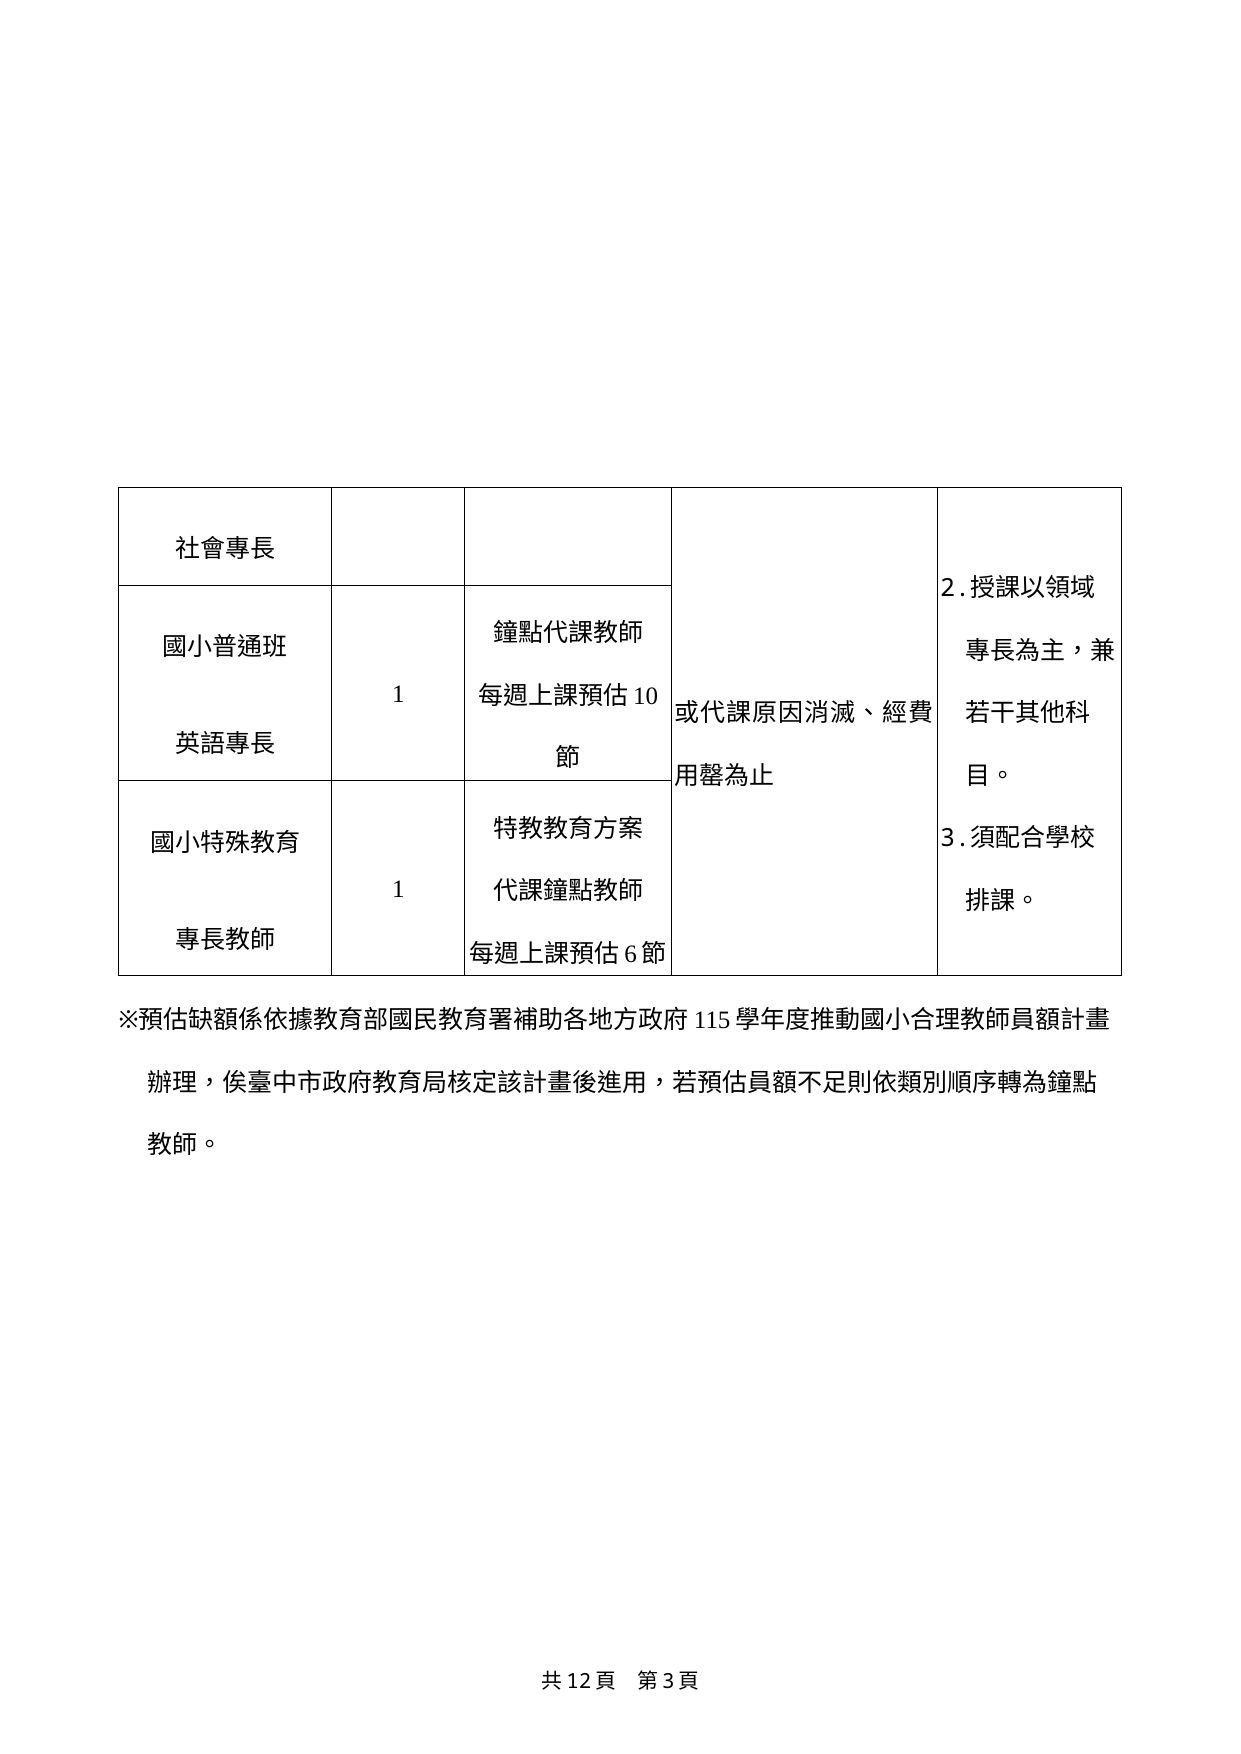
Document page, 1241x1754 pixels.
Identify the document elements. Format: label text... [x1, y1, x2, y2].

table_cell 國小特殊教育 專長教師 [119, 781, 331, 975]
table_cell [465, 488, 671, 585]
table_cell 國小普通班 英語專長 [119, 586, 331, 780]
table_cell 鐘點代課教師 每週上課預估10節 [465, 586, 671, 780]
table_cell 社會專長 [119, 488, 331, 585]
table_cell 1 [332, 781, 464, 975]
table_cell 1 [332, 586, 464, 780]
table_cell 或代課原因消滅、經費用罄為止 [672, 488, 937, 975]
table_cell [332, 488, 464, 585]
table_cell 2.授課以領域專長為主，兼若干其他科目。 3.須配合學校排課。 [938, 488, 1121, 975]
text ※預估缺額係依據教育部國民教育署補助各地方政府115學年度推動國小合理教師員額計畫辦理，俟臺中市政府教育局核定該計畫後進用，若預估員額不足則依類別順序轉為鐘點教師。 [118, 976, 1122, 1164]
table_cell 特教教育方案 代課鐘點教師 每週上課預估6節 [465, 781, 671, 975]
